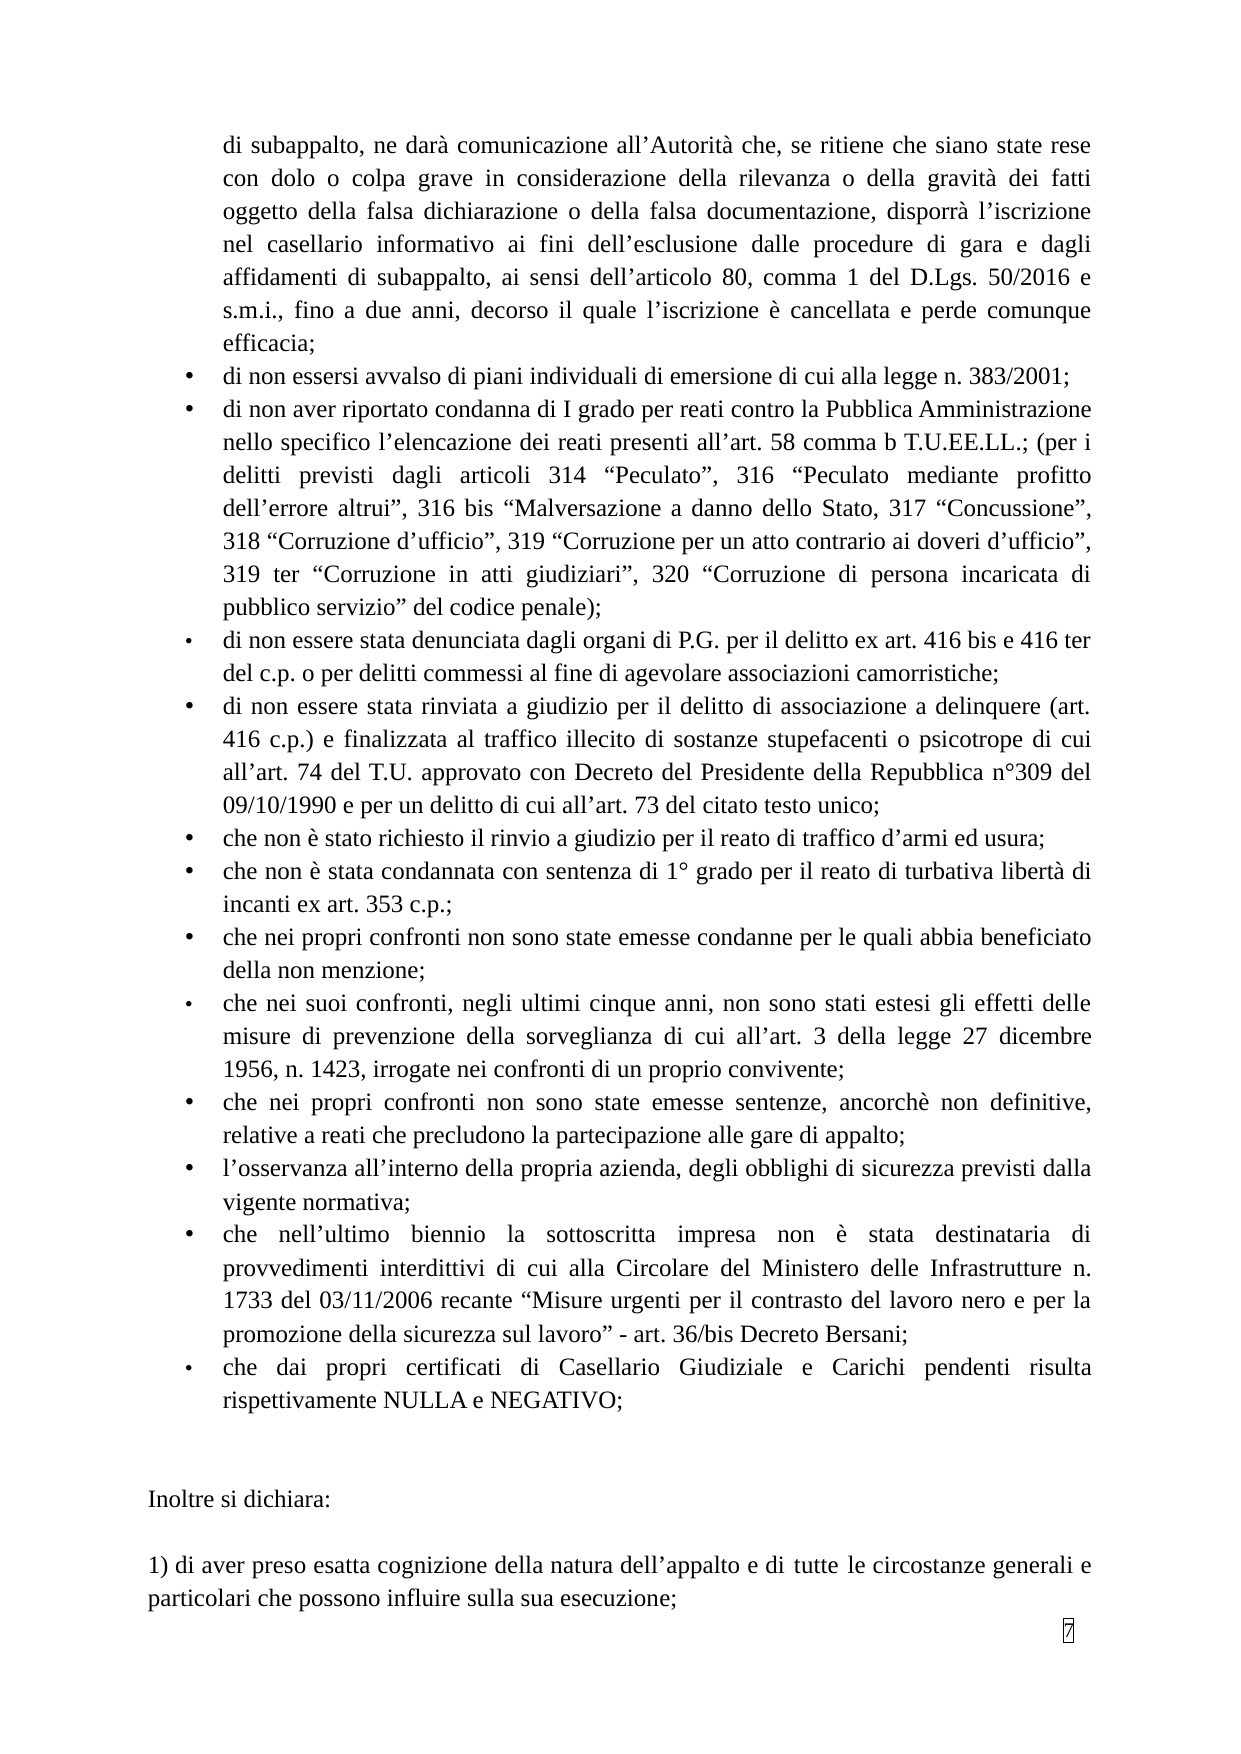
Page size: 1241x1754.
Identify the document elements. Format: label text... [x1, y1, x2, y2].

text 1) di aver preso esatta cognizione della natura dell’appalto e di tutte le circostanze generali e particolari che possono influire sulla sua esecuzione; [148, 1550, 1092, 1612]
list che dai propri certificati di Casellario Giudiziale e Carichi pendenti risulta rispettivamente NULLA e NEGATIVO; [185, 1352, 1092, 1413]
list l’osservanza all’interno della propria azienda, degli obblighi di sicurezza previsti dalla vigente normativa; [185, 1153, 1092, 1215]
list che nei propri confronti non sono state emesse sentenze, ancorchè non definitive, relative a reati che precludono la partecipazione alle gare di appalto; [185, 1087, 1092, 1149]
list che nei suoi confronti, negli ultimi cinque anni, non sono stati estesi gli effetti delle misure di prevenzione della sorveglianza di cui all’art. 3 della legge 27 dicembre 1956, n. 1423, irrogate nei confronti di un proprio convivente; [185, 988, 1092, 1083]
text Inoltre si dichiara: [148, 1484, 1092, 1512]
list che nei propri confronti non sono state emesse condanne per le quali abbia beneficiato della non menzione; [185, 922, 1092, 984]
list di non essersi avvalso di piani individuali di emersione di cui alla legge n. 383/2001; [185, 361, 1092, 390]
list di non aver riportato condanna di I grado per reati contro la Pubblica Amministrazione nello specifico l’elencazione dei reati presenti all’art. 58 comma b T.U.EE.LL.; (per i delitti previsti dagli articoli 314 “Peculato”, 316 “Peculato mediante profitto dell’errore altrui”, 316 bis “Malversazione a danno dello Stato, 317 “Concussione”, 318 “Corruzione d’ufficio”, 319 “Corruzione per un atto contrario ai doveri d’ufficio”, 319 ter “Corruzione in atti giudiziari”, 320 “Corruzione di persona incaricata di pubblico servizio” del codice penale); [185, 394, 1092, 621]
list che non è stato richiesto il rinvio a giudizio per il reato di traffico d’armi ed usura; [185, 823, 1092, 852]
list che nell’ultimo biennio la sottoscritta impresa non è stata destinataria di provvedimenti interdittivi di cui alla Circolare del Ministero delle Infrastrutture n. 1733 del 03/11/2006 recante “Misure urgenti per il contrasto del lavoro nero e per la promozione della sicurezza sul lavoro” - art. 36/bis Decreto Bersani; [185, 1219, 1092, 1347]
list di subappalto, ne darà comunicazione all’Autorità che, se ritiene che siano state rese con dolo o colpa grave in considerazione della rilevanza o della gravità dei fatti oggetto della falsa dichiarazione o della falsa documentazione, disporrà l’iscrizione nel casellario informativo ai fini dell’esclusione dalle procedure di gara e dagli affidamenti di subappalto, ai sensi dell’articolo 80, comma 1 del D.Lgs. 50/2016 e s.m.i., fino a due anni, decorso il quale l’iscrizione è cancellata e perde comunque efficacia; [185, 130, 1092, 357]
list che non è stata condannata con sentenza di 1° grado per il reato di turbativa libertà di incanti ex art. 353 c.p.; [185, 856, 1092, 918]
list di non essere stata denunciata dagli organi di P.G. per il delitto ex art. 416 bis e 416 ter del c.p. o per delitti commessi al fine di agevolare associazioni camorristiche; [185, 625, 1092, 687]
list di non essere stata rinviata a giudizio per il delitto di associazione a delinquere (art. 416 c.p.) e finalizzata al traffico illecito di sostanze stupefacenti o psicotrope di cui all’art. 74 del T.U. approvato con Decreto del Presidente della Repubblica n°309 del 09/10/1990 e per un delitto di cui all’art. 73 del citato testo unico; [185, 691, 1092, 819]
